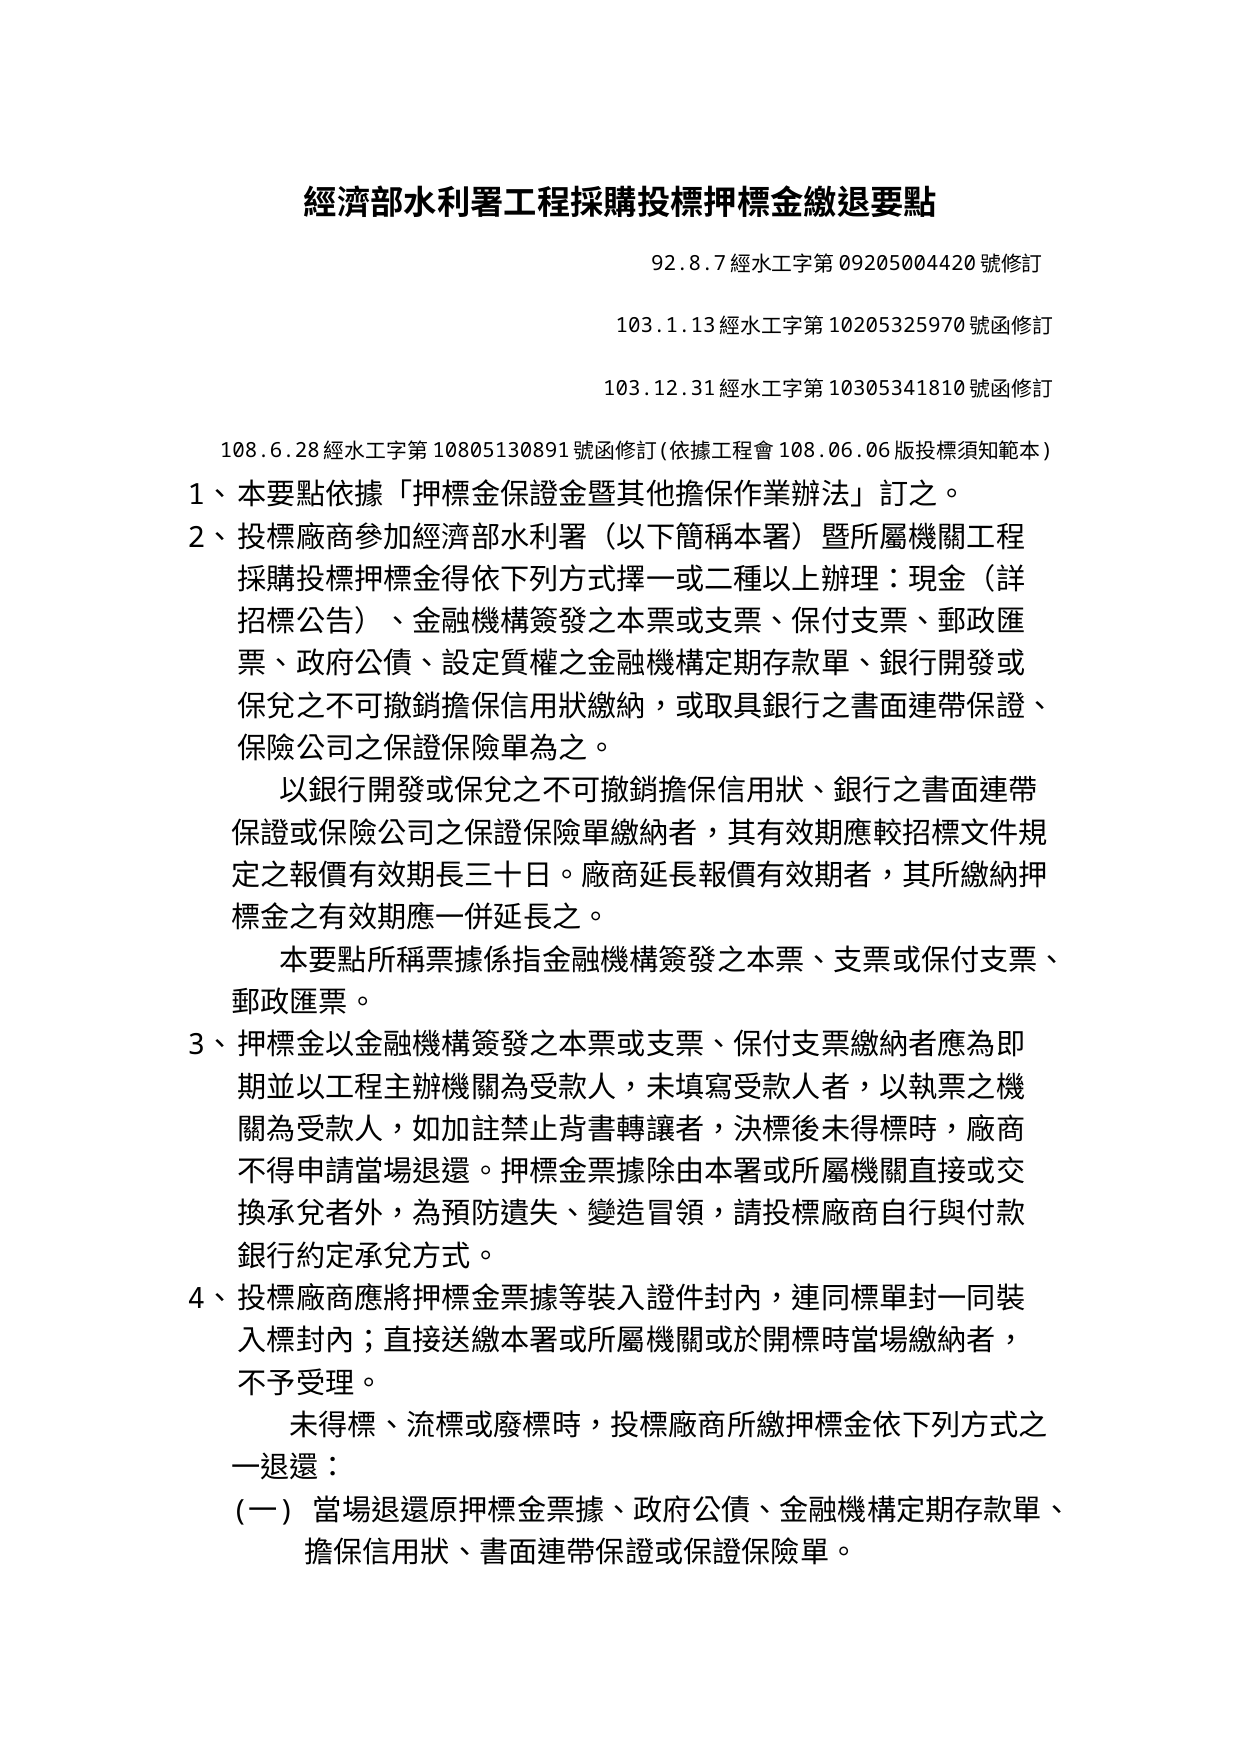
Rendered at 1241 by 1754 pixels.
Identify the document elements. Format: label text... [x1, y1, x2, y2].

text 92.8.7經水工字第09205004420號修訂 [187, 221, 1053, 283]
text 103.1.13經水工字第10205325970號函修訂 [187, 283, 1053, 346]
text 本要點所稱票據係指金融機構簽發之本票、支票或保付支票、郵政匯票。 [231, 936, 1053, 1021]
text 以銀行開發或保兌之不可撤銷擔保信用狀、銀行之書面連帶保證或保險公司之保證保險單繳納者，其有效期應較招標文件規定之報價有效期長三十日。廠商延長報價有效期者，其所繳納押標金之有效期應一併延長之。 [231, 767, 1053, 936]
text 108.6.28經水工字第10805130891號函修訂(依據工程會108.06.06版投標須知範本) [187, 408, 1053, 471]
list 投標廠商參加經濟部水利署（以下簡稱本署）暨所屬機關工程採購投標押標金得依下列方式擇一或二種以上辦理：現金（詳招標公告）、金融機構簽發之本票或支票、保付支票、郵政匯票、政府公債、設定質權之金融機構定期存款單、銀行開發或保兌之不可撤銷擔保信用狀繳納，或取具銀行之書面連帶保證、保險公司之保證保險單為之。 [187, 513, 1053, 767]
list 押標金以金融機構簽發之本票或支票、保付支票繳納者應為即期並以工程主辦機關為受款人，未填寫受款人者，以執票之機關為受款人，如加註禁止背書轉讓者，決標後未得標時，廠商不得申請當場退還。押標金票據除由本署或所屬機關直接或交換承兌者外，為預防遺失、變造冒領，請投標廠商自行與付款銀行約定承兌方式。 [187, 1021, 1053, 1274]
list 本要點依據「押標金保證金暨其他擔保作業辦法」訂之。 [187, 471, 1053, 513]
list 投標廠商應將押標金票據等裝入證件封內，連同標單封一同裝入標封內；直接送繳本署或所屬機關或於開標時當場繳納者，不予受理。 [187, 1274, 1053, 1402]
text (一) 當場退還原押標金票據、政府公債、金融機構定期存款單、擔保信用狀、書面連帶保證或保證保險單。 [231, 1486, 1053, 1571]
text 103.12.31經水工字第10305341810號函修訂 [187, 346, 1053, 408]
text 未得標、流標或廢標時，投標廠商所繳押標金依下列方式之一退還： [231, 1402, 1053, 1486]
text 經濟部水利署工程採購投標押標金繳退要點 [187, 158, 1053, 221]
